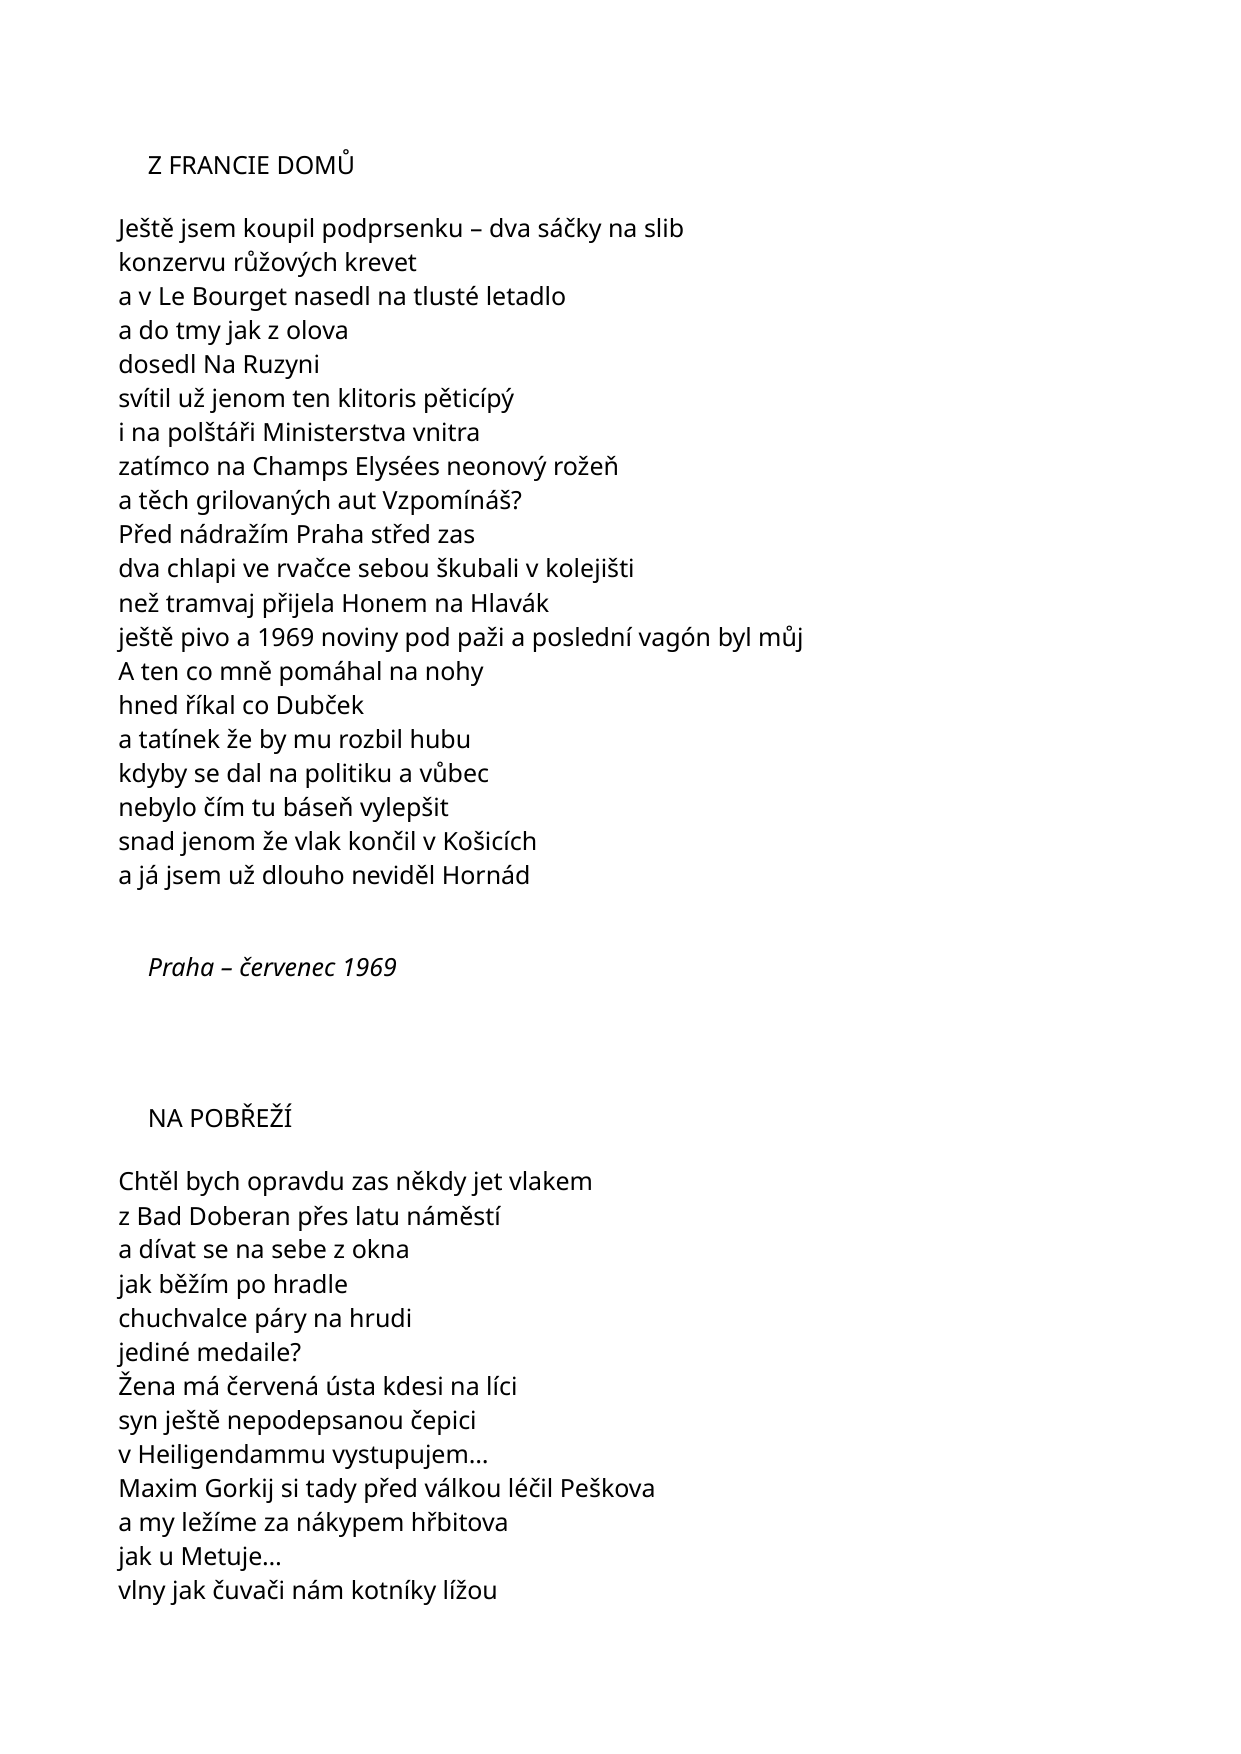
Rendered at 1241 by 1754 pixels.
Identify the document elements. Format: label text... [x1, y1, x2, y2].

text a tatínek že by mu rozbil hubu [118, 721, 1122, 756]
text jak u Metuje… [118, 1539, 1122, 1573]
subtitle Z Francie domů [148, 147, 1122, 181]
text hned říkal co Dubček [118, 687, 1122, 721]
text a těch grilovaných aut Vzpomínáš? [118, 483, 1122, 517]
text a v Le Bourget nasedl na tlusté letadlo [118, 279, 1122, 313]
text dosedl Na Ruzyni [118, 347, 1122, 381]
text dva chlapi ve rvačce sebou škubali v kolejišti [118, 551, 1122, 585]
text a my ležíme za nákypem hřbitova [118, 1505, 1122, 1539]
text z Bad Doberan přes latu náměstí [118, 1198, 1122, 1232]
text snad jenom že vlak končil v Košicích [118, 824, 1122, 858]
text syn ještě nepodepsanou čepici [118, 1402, 1122, 1437]
text Ještě jsem koupil podprsenku – dva sáčky na slib [118, 211, 1122, 244]
text zatímco na Champs Elysées neonový rožeň [118, 449, 1122, 483]
text a do tmy jak z olova [118, 313, 1122, 347]
text ještě pivo a 1969 noviny pod paži a poslední vagón byl můj [118, 619, 1122, 653]
text Maxim Gorkij si tady před válkou léčil Peškova [118, 1471, 1122, 1505]
text a já jsem už dlouho neviděl Hornád [118, 858, 1122, 892]
text v Heiligendammu vystupujem… [118, 1437, 1122, 1471]
text svítil už jenom ten klitoris pěticípý [118, 381, 1122, 415]
text A ten co mně pomáhal na nohy [118, 653, 1122, 687]
text jak běžím po hradle [118, 1266, 1122, 1300]
text Chtěl bych opravdu zas někdy jet vlakem [118, 1164, 1122, 1198]
text než tramvaj přijela Honem na Hlavák [118, 585, 1122, 619]
text vlny jak čuvači nám kotníky lížou [118, 1573, 1122, 1607]
text chuchvalce páry na hrudi [118, 1300, 1122, 1334]
text Praha – červenec 1969 [118, 950, 1122, 984]
text nebylo čím tu báseň vylepšit [118, 789, 1122, 824]
text Před nádražím Praha střed zas [118, 517, 1122, 551]
text a dívat se na sebe z okna [118, 1232, 1122, 1266]
text Žena má červená ústa kdesi na líci [118, 1368, 1122, 1402]
subtitle Na pobřeží [148, 1101, 1122, 1135]
text jediné medaile? [118, 1334, 1122, 1368]
text i na polštáři Ministerstva vnitra [118, 415, 1122, 449]
text konzervu růžových krevet [118, 244, 1122, 279]
text kdyby se dal na politiku a vůbec [118, 756, 1122, 789]
